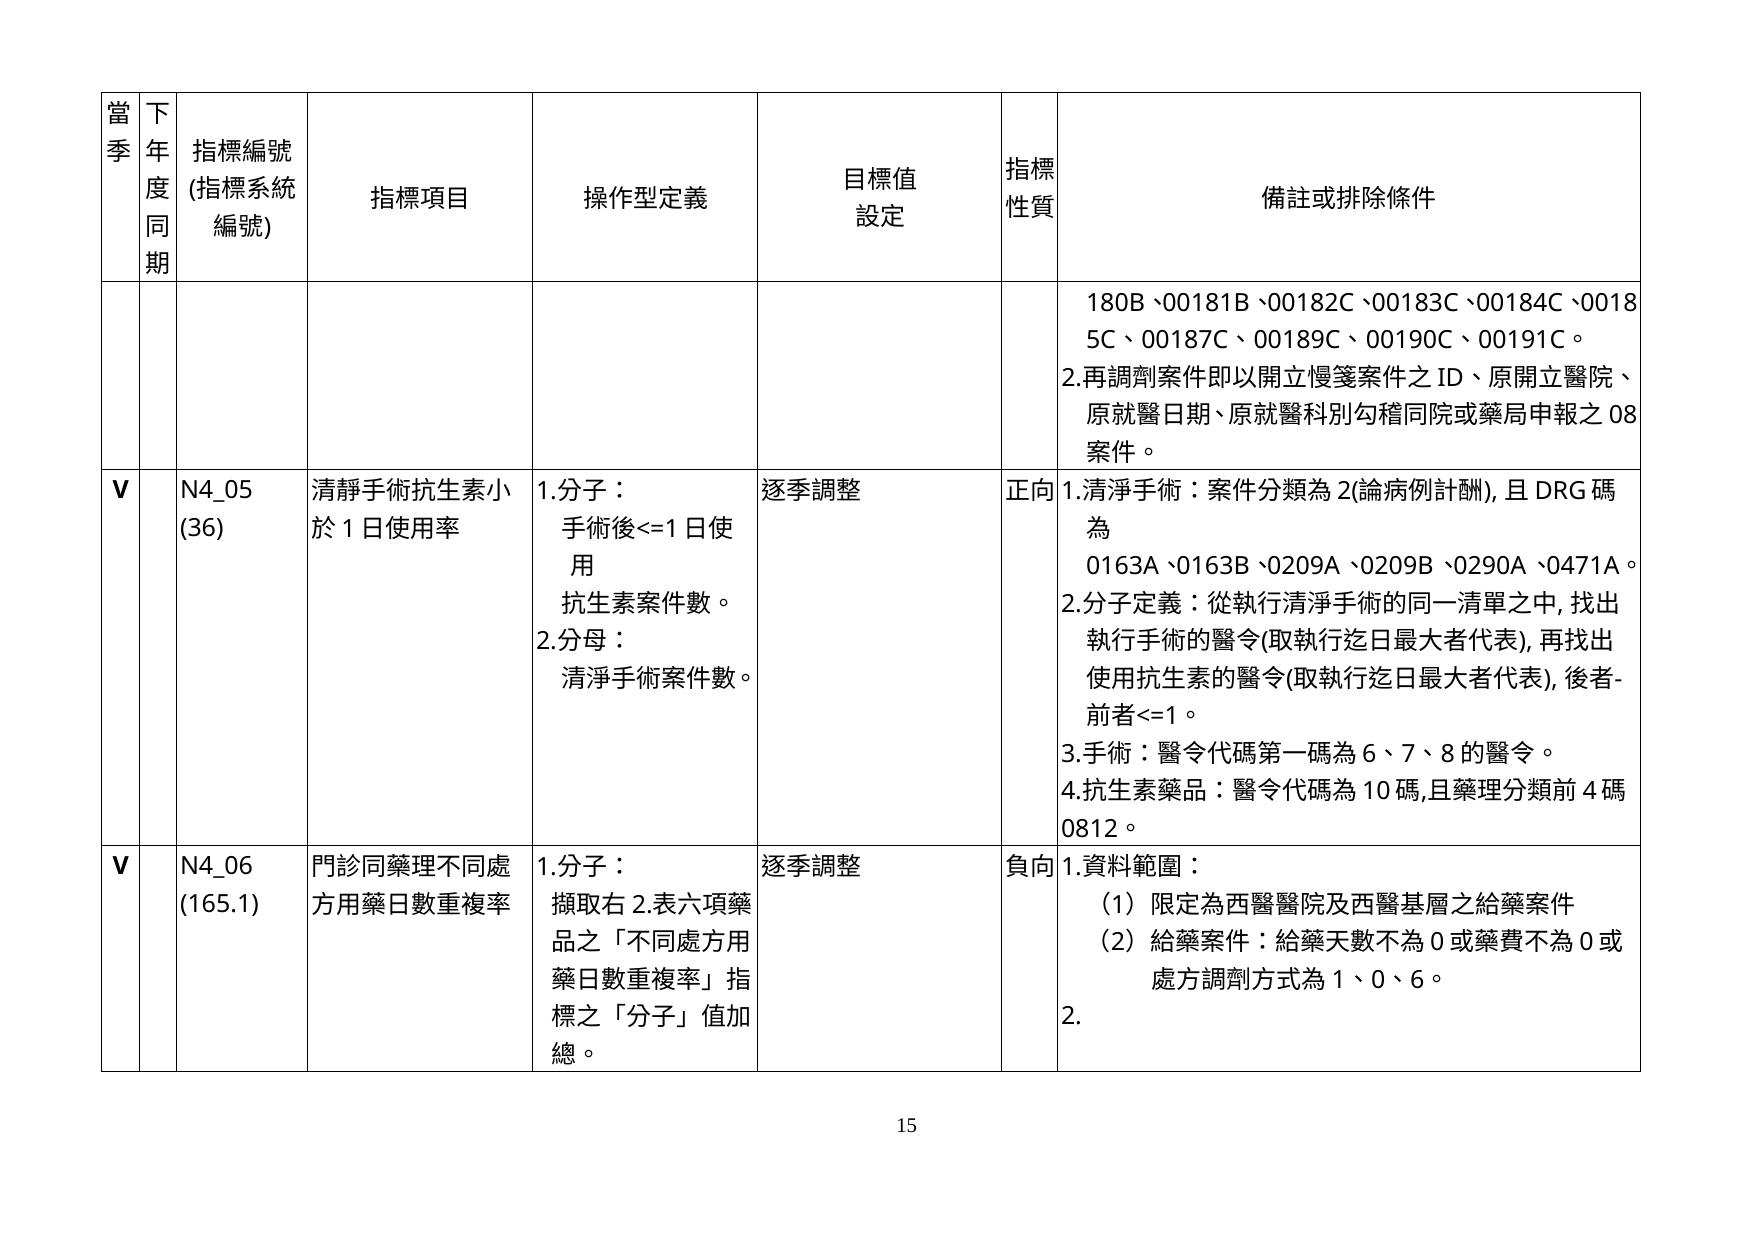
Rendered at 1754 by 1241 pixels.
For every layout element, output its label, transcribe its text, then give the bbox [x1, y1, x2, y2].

table_cell 逐季調整 [758, 846, 1001, 1071]
table_cell [177, 282, 307, 469]
table_cell [140, 470, 176, 845]
table_cell [140, 282, 176, 469]
table_header 備註或排除條件 [1058, 93, 1640, 281]
table_cell 負向 [1002, 846, 1057, 1071]
table_cell [758, 282, 1001, 469]
table_cell 1.清淨手術：案件分類為2(論病例計酬), 且DRG碼為0163A、0163B、0209A、0209B、0290A、0471A。 2.分子定義：從執行清淨手術的同一清單之中, 找出執行手術的醫令(取執行迄日最大者代表), 再找出使用抗生素的醫令(取執行迄日最大者代表), 後者-前者<=1。 3.手術：醫令代碼第一碼為6、7、8的醫令。 4.抗生素藥品：醫令代碼為10碼,且藥理分類前4碼0812。 [1058, 470, 1640, 845]
table_cell V [102, 846, 139, 1071]
table_header 下年度同期 [140, 93, 176, 281]
table_cell 清靜手術抗生素小於1日使用率 [308, 470, 532, 845]
table_cell 1.分子： 手術後<=1日使用 抗生素案件數。 2.分母： 清淨手術案件數。 [533, 470, 757, 845]
table_header 指標編號 (指標系統編號) [177, 93, 307, 281]
table_cell 正向 [1002, 470, 1057, 845]
table_cell N4_05 (36) [177, 470, 307, 845]
table_cell [308, 282, 532, 469]
table_cell 門診同藥理不同處方用藥日數重複率 [308, 846, 532, 1071]
table_header 目標值 設定 [758, 93, 1001, 281]
table_header 當季 [102, 93, 139, 281]
table_cell [140, 846, 176, 1071]
table_cell [1002, 282, 1057, 469]
table_header 指標 性質 [1002, 93, 1057, 281]
table_header 操作型定義 [533, 93, 757, 281]
table_header 指標項目 [308, 93, 532, 281]
table_cell 1.分子： 擷取右2.表六項藥品之「不同處方用藥日數重複率」指標之「分子」值加總。 [533, 846, 757, 1071]
table_cell V [102, 470, 139, 845]
table_cell N4_06 (165.1) [177, 846, 307, 1071]
table_cell [102, 282, 139, 469]
table_cell 1.資料範圍： （1）限定為西醫醫院及西醫基層之給藥案件 （2）給藥案件：給藥天數不為0或藥費不為0或處方調劑方式為 1、0、6。 2. [1058, 846, 1640, 1071]
table_cell 1.開立慢性病連續處方箋的案件：(診察費項目代碼為慢箋)且(案件分類=04且給藥日份>=21)。 註：診察費項目代碼為慢箋：00155A、00157A、00170A、00171A、00131B、00132B、00172B、00173B、00135B、00136B、00174B、00175B、00137B、00138B、00176B、00177B、00139C、00140C、00158C、00159C、00141C、00142C、00160C、00161C、00143C、00144C、00162C、00163C、00145C、00146C、00164C、00165C、00147C、00148C、00166C、00167C、00149C、00150C、00168C、00169C、00178B、00179B、00180B、00181B、00182C、00183C、00184C、00185C、00187C、00189C、00190C、00191C。 2.再調劑案件即以開立慢箋案件之ID、原開立醫院、原就醫日期、原就醫科別勾稽同院或藥局申報之08案件。 [1058, 282, 1640, 469]
table_cell 逐季調整 [758, 470, 1001, 845]
table_cell [533, 282, 757, 469]
